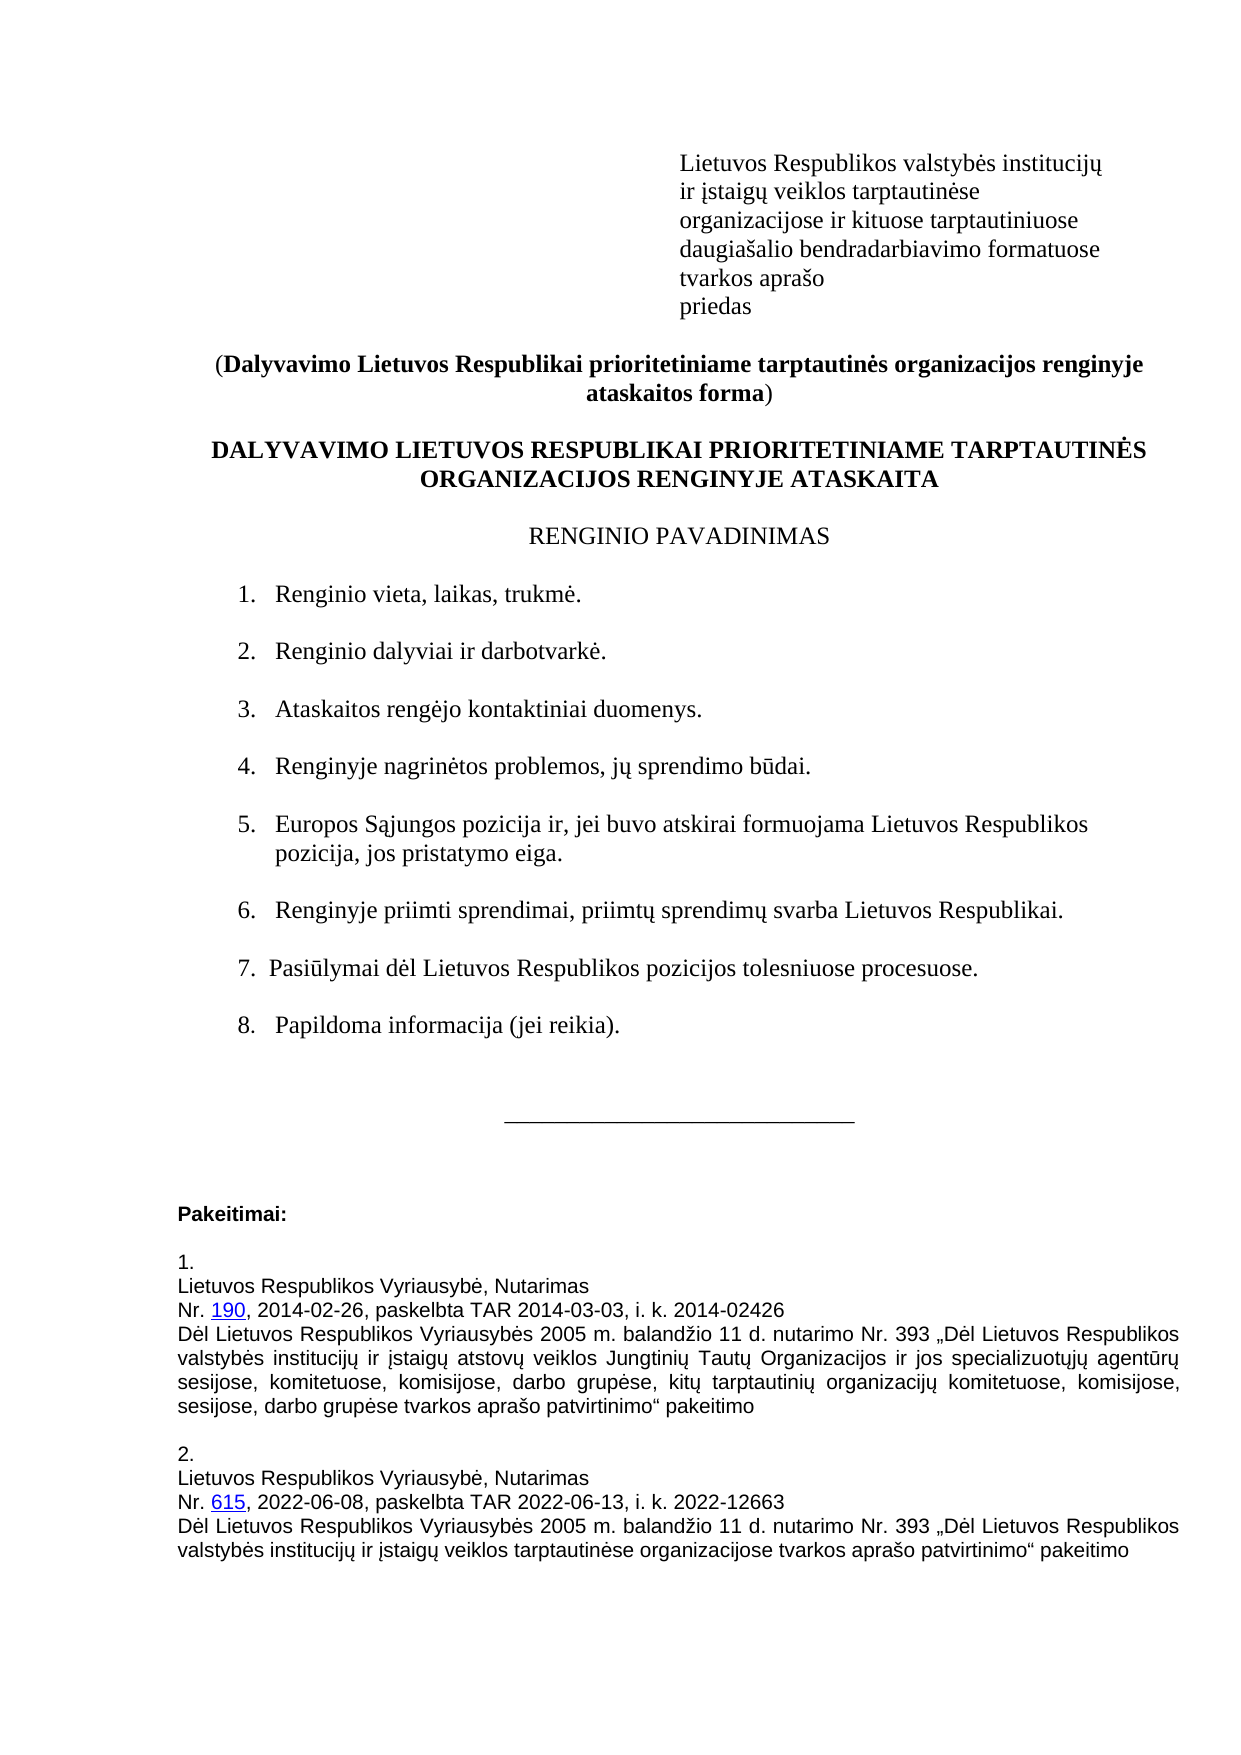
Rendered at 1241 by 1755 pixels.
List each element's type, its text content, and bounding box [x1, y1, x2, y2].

table_header 1. Renginio vieta, laikas, trukmė. 2. Renginio dalyviai ir darbotvarkė. 3. Ataskaitos rengėjo kontaktiniai duomenys. 4. Renginyje nagrinėtos problemos, jų sprendimo būdai. 5. Europos Sąjungos pozicija ir, jei buvo atskirai formuojama Lietuvos Respublikos pozicija, jos pristatymo eiga. 6. Renginyje priimti sprendimai, priimtų sprendimų svarba Lietuvos Respublikai. 7. Pasiūlymai dėl Lietuvos Respublikos pozicijos tolesniuose procesuose. 8. Papildoma informacija (jei reikia). [189, 579, 1163, 1039]
text Nr. 190, 2014-02-26, paskelbta TAR 2014-03-03, i. k. 2014-02426 [177, 1298, 1181, 1322]
text Pakeitimai: [177, 1202, 1181, 1226]
text organizacijose ir kituose tarptautiniuose [679, 205, 1181, 234]
text Dėl Lietuvos Respublikos Vyriausybės 2005 m. balandžio 11 d. nutarimo Nr. 393 „Dėl Lietuvos Respublikos valstybės institucijų ir įstaigų atstovų veiklos Jungtinių Tautų Organizacijos ir jos specializuotųjų agentūrų sesijose, komitetuose, komisijose, darbo grupėse, kitų tarptautinių organizacijų komitetuose, komisijose, sesijose, darbo grupėse tvarkos aprašo patvirtinimo“ pakeitimo [177, 1322, 1181, 1418]
text daugiašalio bendradarbiavimo formatuose [679, 234, 1181, 263]
text 1. [177, 1250, 1181, 1274]
text Lietuvos Respublikos Vyriausybė, Nutarimas [177, 1466, 1181, 1489]
text Lietuvos Respublikos valstybės institucijų [679, 148, 1181, 176]
text (Dalyvavimo Lietuvos Respublikai prioritetiniame tarptautinės organizacijos renginyje ataskaitos forma) [177, 349, 1181, 406]
text tvarkos aprašo [679, 263, 1181, 291]
text priedas [679, 291, 1181, 320]
text Nr. 615, 2022-06-08, paskelbta TAR 2022-06-13, i. k. 2022-12663 [177, 1489, 1181, 1513]
text RENGINIO PAVADINIMAS [177, 521, 1181, 550]
text 2. [177, 1442, 1181, 1466]
text ____________________________ [177, 1097, 1181, 1125]
text ir įstaigų veiklos tarptautinėse [679, 176, 1181, 205]
text Dėl Lietuvos Respublikos Vyriausybės 2005 m. balandžio 11 d. nutarimo Nr. 393 „Dėl Lietuvos Respublikos valstybės institucijų ir įstaigų veiklos tarptautinėse organizacijose tvarkos aprašo patvirtinimo“ pakeitimo [177, 1513, 1181, 1561]
text Lietuvos Respublikos Vyriausybė, Nutarimas [177, 1274, 1181, 1298]
text DALYVAVIMO LIETUVOS RESPUBLIKAI PRIORITETINIAME TARPTAUTINĖS ORGANIZACIJOS RENGINYJE ATASKAITA [177, 435, 1181, 493]
